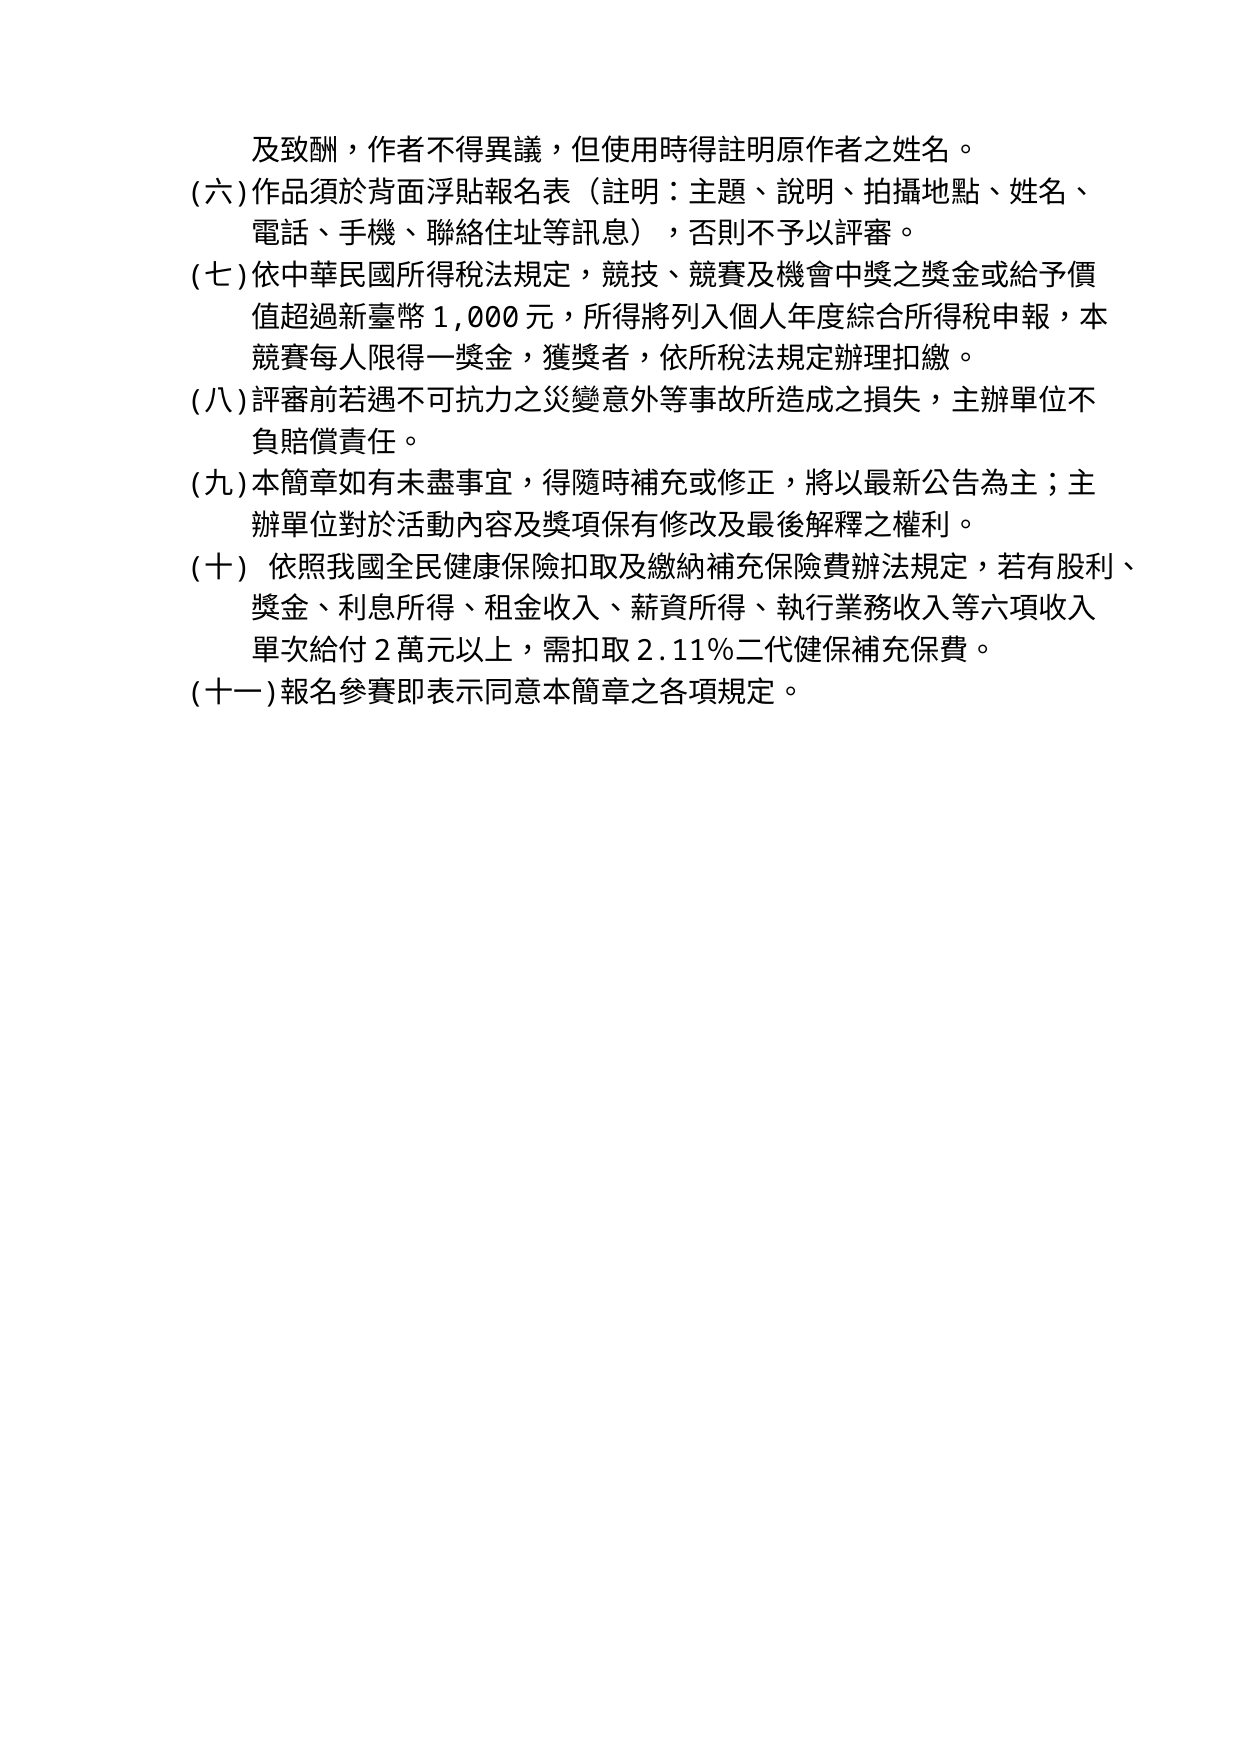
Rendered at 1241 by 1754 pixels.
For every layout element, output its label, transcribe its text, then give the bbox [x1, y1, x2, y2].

text (八)評審前若遇不可抗力之災變意外等事故所造成之損失，主辦單位不負賠償責任。 [187, 377, 1122, 460]
text (十一)報名參賽即表示同意本簡章之各項規定。 [187, 669, 1122, 710]
text (七)依中華民國所得稅法規定，競技、競賽及機會中獎之獎金或給予價值超過新臺幣1,000元，所得將列入個人年度綜合所得稅申報，本競賽每人限得一獎金，獲獎者，依所稅法規定辦理扣繳。 [187, 252, 1122, 377]
text (六)作品須於背面浮貼報名表（註明：主題、說明、拍攝地點、姓名、電話、手機、聯絡住址等訊息），否則不予以評審。 [187, 169, 1122, 252]
text (十) 依照我國全民健康保險扣取及繳納補充保險費辦法規定，若有股利、獎金、利息所得、租金收入、薪資所得、執行業務收入等六項收入單次給付2萬元以上，需扣取2.11％二代健保補充保費。 [187, 544, 1122, 669]
text (九)本簡章如有未盡事宜，得隨時補充或修正，將以最新公告為主；主辦單位對於活動內容及獎項保有修改及最後解釋之權利。 [187, 460, 1122, 544]
text 及致酬，作者不得異議，但使用時得註明原作者之姓名。 [187, 127, 1122, 169]
